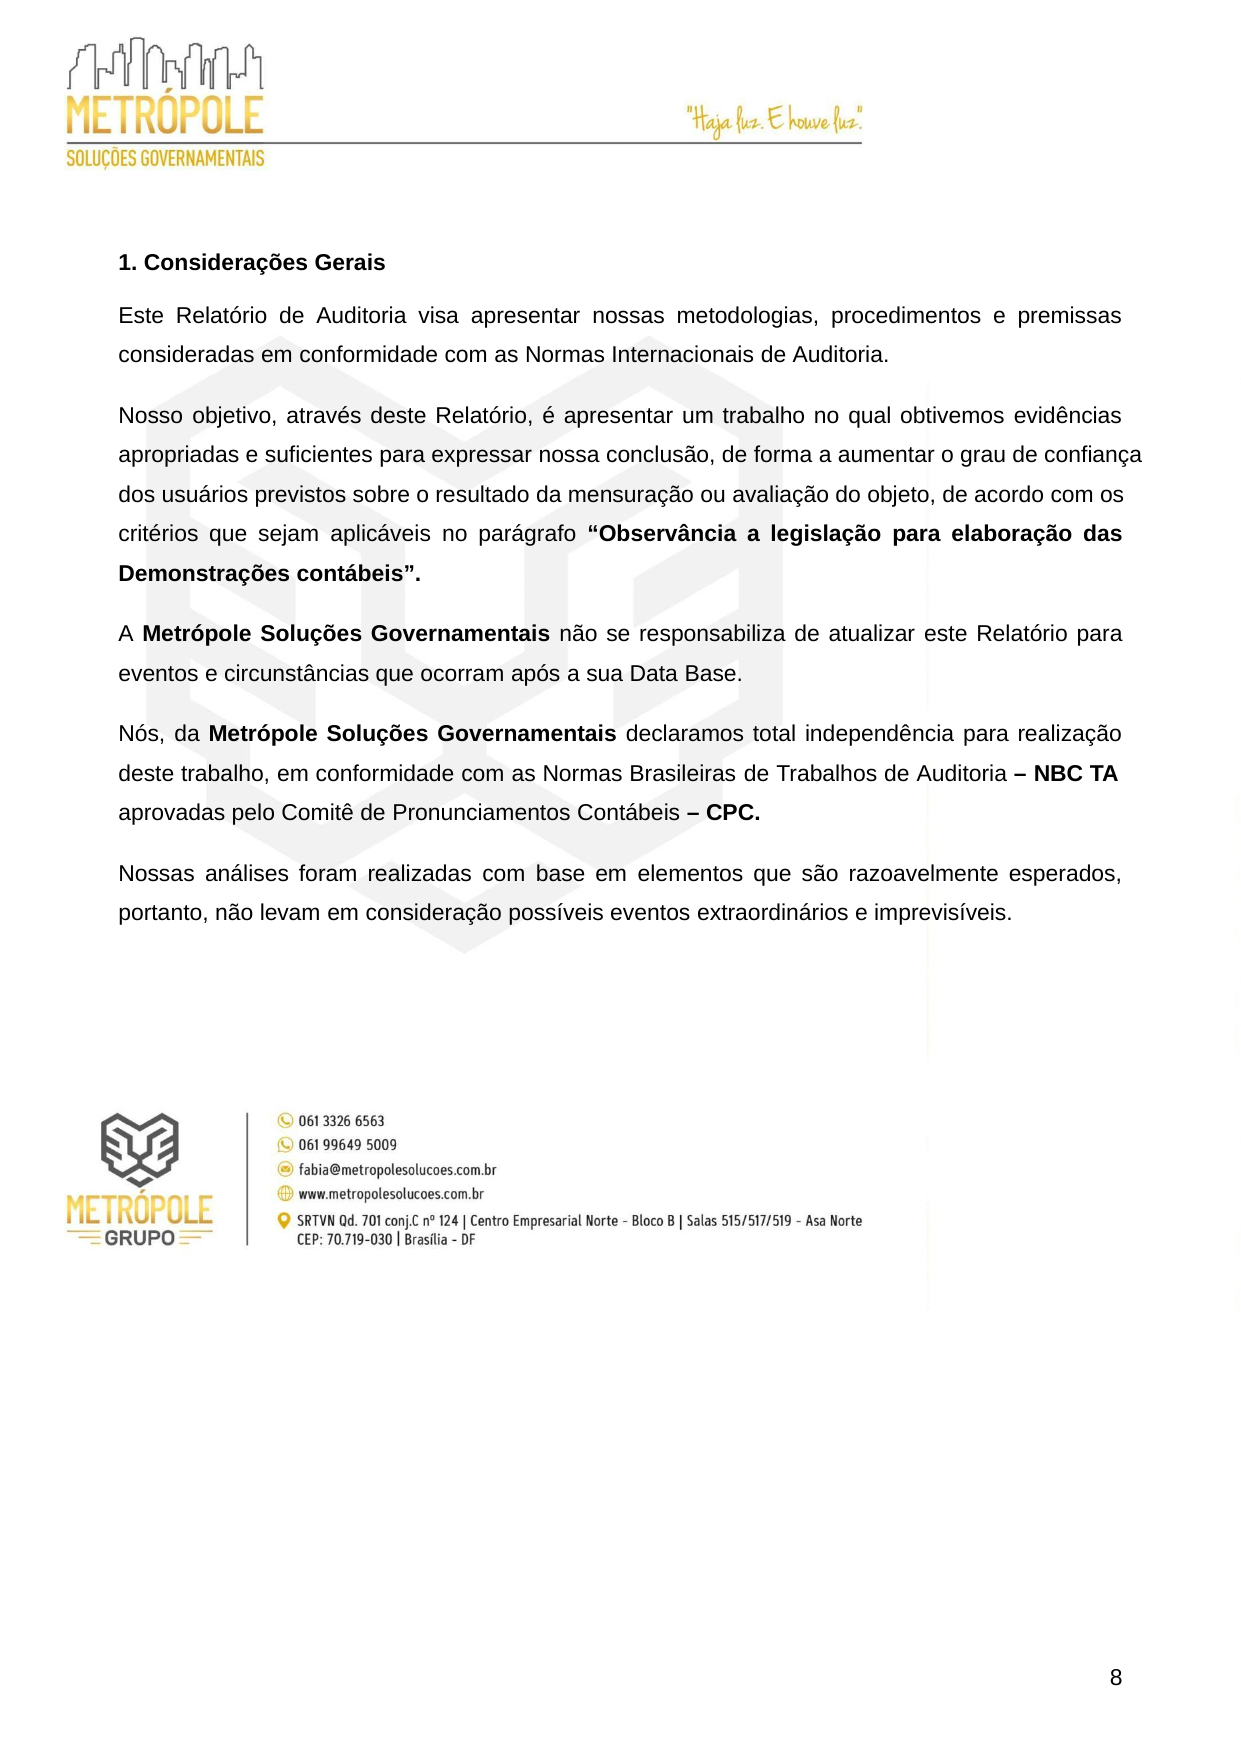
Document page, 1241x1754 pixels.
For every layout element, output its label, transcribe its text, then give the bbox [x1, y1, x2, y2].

text Demonstrações contábeis”. [118, 561, 1147, 587]
text dos usuários previstos sobre o resultado da mensuração ou avaliação do objeto, de acordo com os [118, 482, 1147, 507]
text eventos e circunstâncias que ocorram após a sua Data Base. [118, 661, 767, 686]
text deste trabalho, em conformidade com as Normas Brasileiras de Trabalhos de Auditoria – NBC TA [118, 760, 1147, 786]
text portanto, não levam em consideração possíveis eventos extraordinários e imprevisíveis. [118, 900, 1146, 926]
text critérios que sejam aplicáveis no parágrafo “Observância a legislação para elaboração das [118, 521, 1147, 547]
text apropriadas e suficientes para expressar nossa conclusão, de forma a aumentar o grau de confiança [118, 442, 1147, 468]
text Nosso objetivo, através deste Relatório, é apresentar um trabalho no qual obtivemos evidências [118, 403, 1147, 428]
text Nós, da Metrópole Soluções Governamentais declaramos total independência para realização [118, 721, 1147, 747]
text Este Relatório de Auditoria visa apresentar nossas metodologias, procedimentos e premissas [118, 303, 1147, 328]
text consideradas em conformidade com as Normas Internacionais de Auditoria. [118, 342, 1147, 368]
text aprovadas pelo Comitê de Pronunciamentos Contábeis – CPC. [118, 800, 1147, 826]
text Nossas análises foram realizadas com base em elementos que são razoavelmente esperados, [118, 860, 1146, 886]
text 1. Considerações Gerais [118, 250, 411, 276]
text 8 [1109, 1665, 1147, 1690]
text A Metrópole Soluções Governamentais não se responsabiliza de atualizar este Relatório para [118, 621, 1147, 647]
